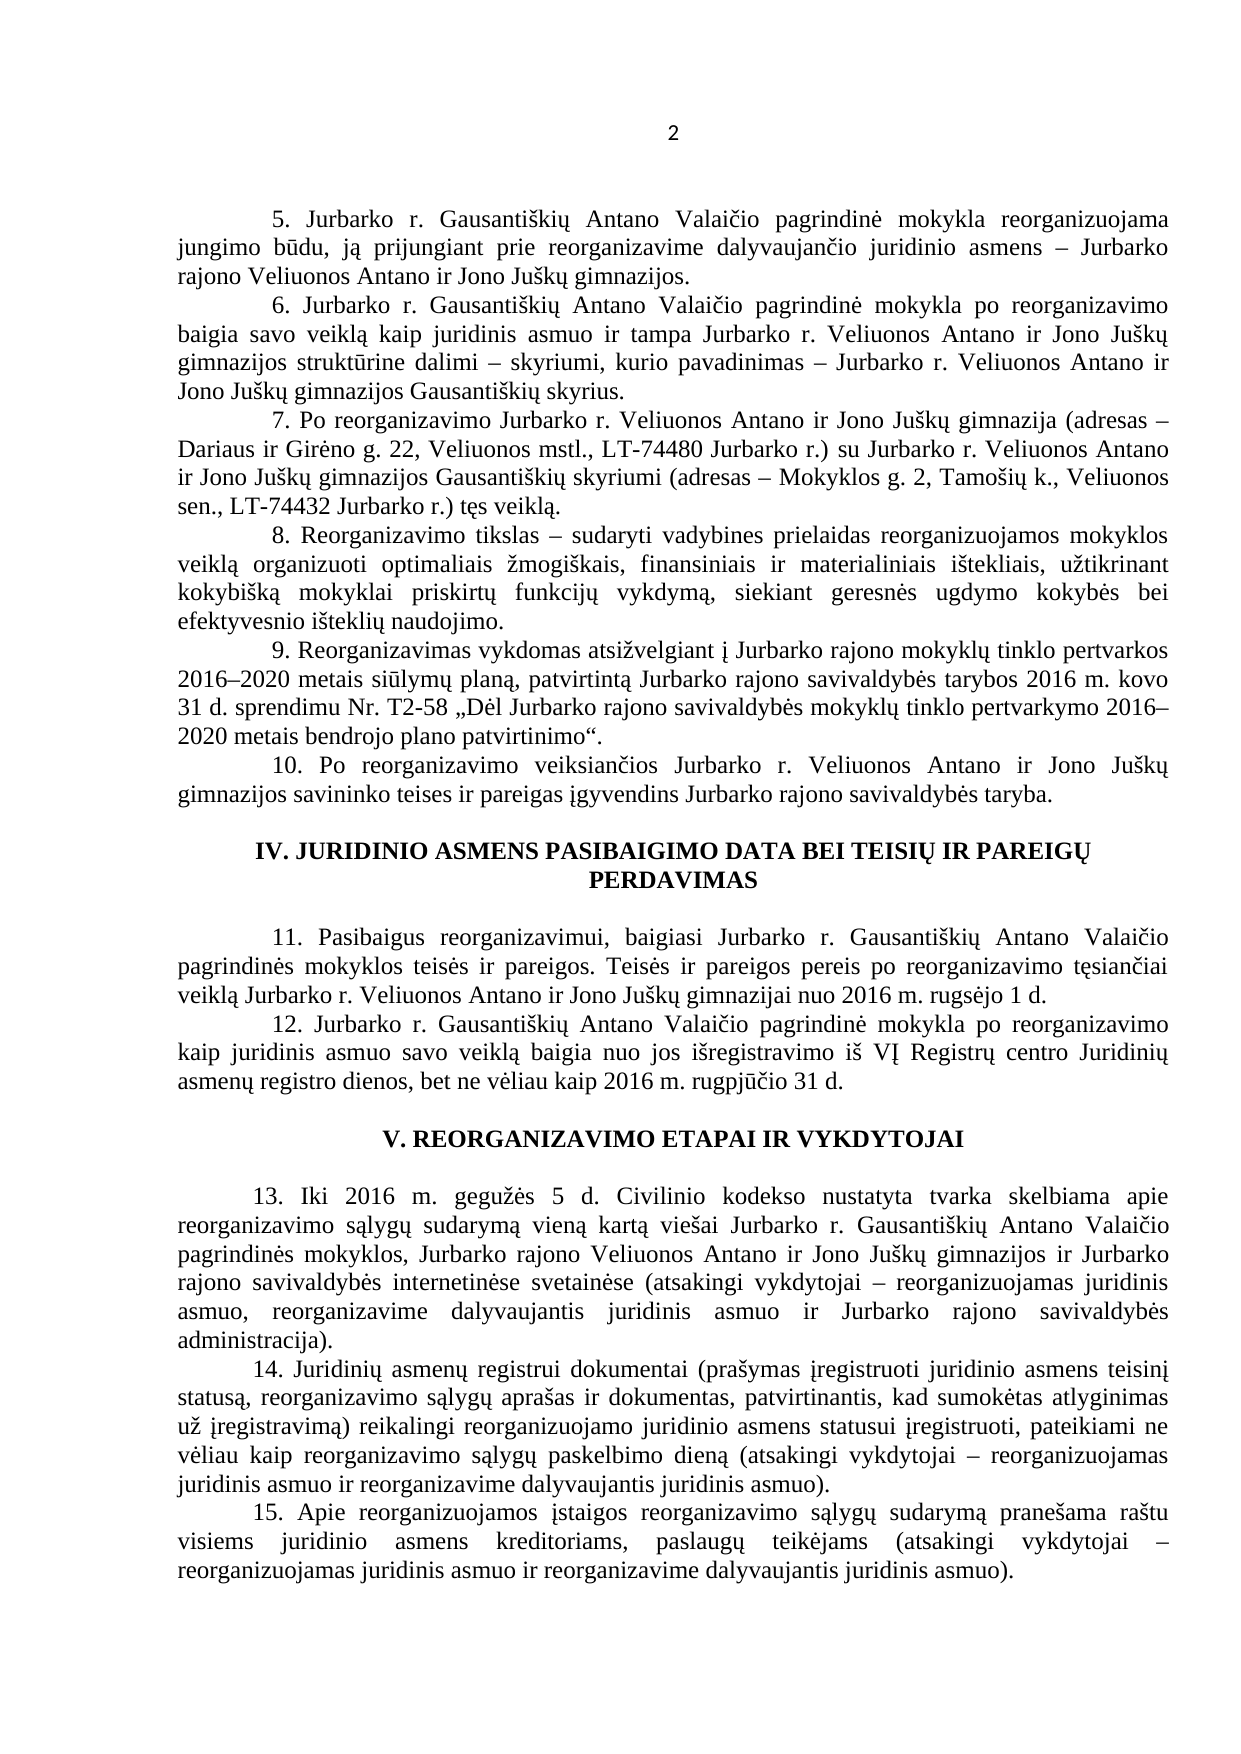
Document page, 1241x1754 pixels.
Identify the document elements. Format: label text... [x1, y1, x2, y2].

text 15. Apie reorganizuojamos įstaigos reorganizavimo sąlygų sudarymą pranešama raštu visiems juridinio asmens kreditoriams, paslaugų teikėjams (atsakingi vykdytojai – reorganizuojamas juridinis asmuo ir reorganizavime dalyvaujantis juridinis asmuo). [177, 1497, 1169, 1584]
text 7. Po reorganizavimo Jurbarko r. Veliuonos Antano ir Jono Juškų gimnazija (adresas – Dariaus ir Girėno g. 22, Veliuonos mstl., LT-74480 Jurbarko r.) su Jurbarko r. Veliuonos Antano ir Jono Juškų gimnazijos Gausantiškių skyriumi (adresas – Mokyklos g. 2, Tamošių k., Veliuonos sen., LT-74432 Jurbarko r.) tęs veiklą. [177, 405, 1169, 520]
text 12. Jurbarko r. Gausantiškių Antano Valaičio pagrindinė mokykla po reorganizavimo kaip juridinis asmuo savo veiklą baigia nuo jos išregistravimo iš VĮ Registrų centro Juridinių asmenų registro dienos, bet ne vėliau kaip 2016 m. rugpjūčio 31 d. [177, 1009, 1169, 1095]
text 5. Jurbarko r. Gausantiškių Antano Valaičio pagrindinė mokykla reorganizuojama jungimo būdu, ją prijungiant prie reorganizavime dalyvaujančio juridinio asmens – Jurbarko rajono Veliuonos Antano ir Jono Juškų gimnazijos. [177, 204, 1169, 290]
text 14. Juridinių asmenų registrui dokumentai (prašymas įregistruoti juridinio asmens teisinį statusą, reorganizavimo sąlygų aprašas ir dokumentas, patvirtinantis, kad sumokėtas atlyginimas už įregistravimą) reikalingi reorganizuojamo juridinio asmens statusui įregistruoti, pateikiami ne vėliau kaip reorganizavimo sąlygų paskelbimo dieną (atsakingi vykdytojai – reorganizuojamas juridinis asmuo ir reorganizavime dalyvaujantis juridinis asmuo). [177, 1354, 1169, 1497]
text 13. Iki 2016 m. gegužės 5 d. Civilinio kodekso nustatyta tvarka skelbiama apie reorganizavimo sąlygų sudarymą vieną kartą viešai Jurbarko r. Gausantiškių Antano Valaičio pagrindinės mokyklos, Jurbarko rajono Veliuonos Antano ir Jono Juškų gimnazijos ir Jurbarko rajono savivaldybės internetinėse svetainėse (atsakingi vykdytojai – reorganizuojamas juridinis asmuo, reorganizavime dalyvaujantis juridinis asmuo ir Jurbarko rajono savivaldybės administracija). [177, 1181, 1169, 1354]
text 6. Jurbarko r. Gausantiškių Antano Valaičio pagrindinė mokykla po reorganizavimo baigia savo veiklą kaip juridinis asmuo ir tampa Jurbarko r. Veliuonos Antano ir Jono Juškų gimnazijos struktūrine dalimi – skyriumi, kurio pavadinimas – Jurbarko r. Veliuonos Antano ir Jono Juškų gimnazijos Gausantiškių skyrius. [177, 290, 1169, 405]
text 8. Reorganizavimo tikslas – sudaryti vadybines prielaidas reorganizuojamos mokyklos veiklą organizuoti optimaliais žmogiškais, finansiniais ir materialiniais ištekliais, užtikrinant kokybišką mokyklai priskirtų funkcijų vykdymą, siekiant geresnės ugdymo kokybės bei efektyvesnio išteklių naudojimo. [177, 520, 1169, 635]
text 9. Reorganizavimas vykdomas atsižvelgiant į Jurbarko rajono mokyklų tinklo pertvarkos 2016–2020 metais siūlymų planą, patvirtintą Jurbarko rajono savivaldybės tarybos 2016 m. kovo 31 d. sprendimu Nr. T2-58 „Dėl Jurbarko rajono savivaldybės mokyklų tinklo pertvarkymo 2016–2020 metais bendrojo plano patvirtinimo“. [177, 635, 1169, 750]
text V. REORGANIZAVIMO ETAPAI IR VYKDYTOJAI [177, 1124, 1169, 1152]
text 10. Po reorganizavimo veiksiančios Jurbarko r. Veliuonos Antano ir Jono Juškų gimnazijos savininko teises ir pareigas įgyvendins Jurbarko rajono savivaldybės taryba. [177, 750, 1169, 807]
text IV. JURIDINIO ASMENS PASIBAIGIMO DATA BEI TEISIŲ IR PAREIGŲ PERDAVIMAS [177, 836, 1169, 894]
text 11. Pasibaigus reorganizavimui, baigiasi Jurbarko r. Gausantiškių Antano Valaičio pagrindinės mokyklos teisės ir pareigos. Teisės ir pareigos pereis po reorganizavimo tęsiančiai veiklą Jurbarko r. Veliuonos Antano ir Jono Juškų gimnazijai nuo 2016 m. rugsėjo 1 d. [177, 922, 1169, 1009]
